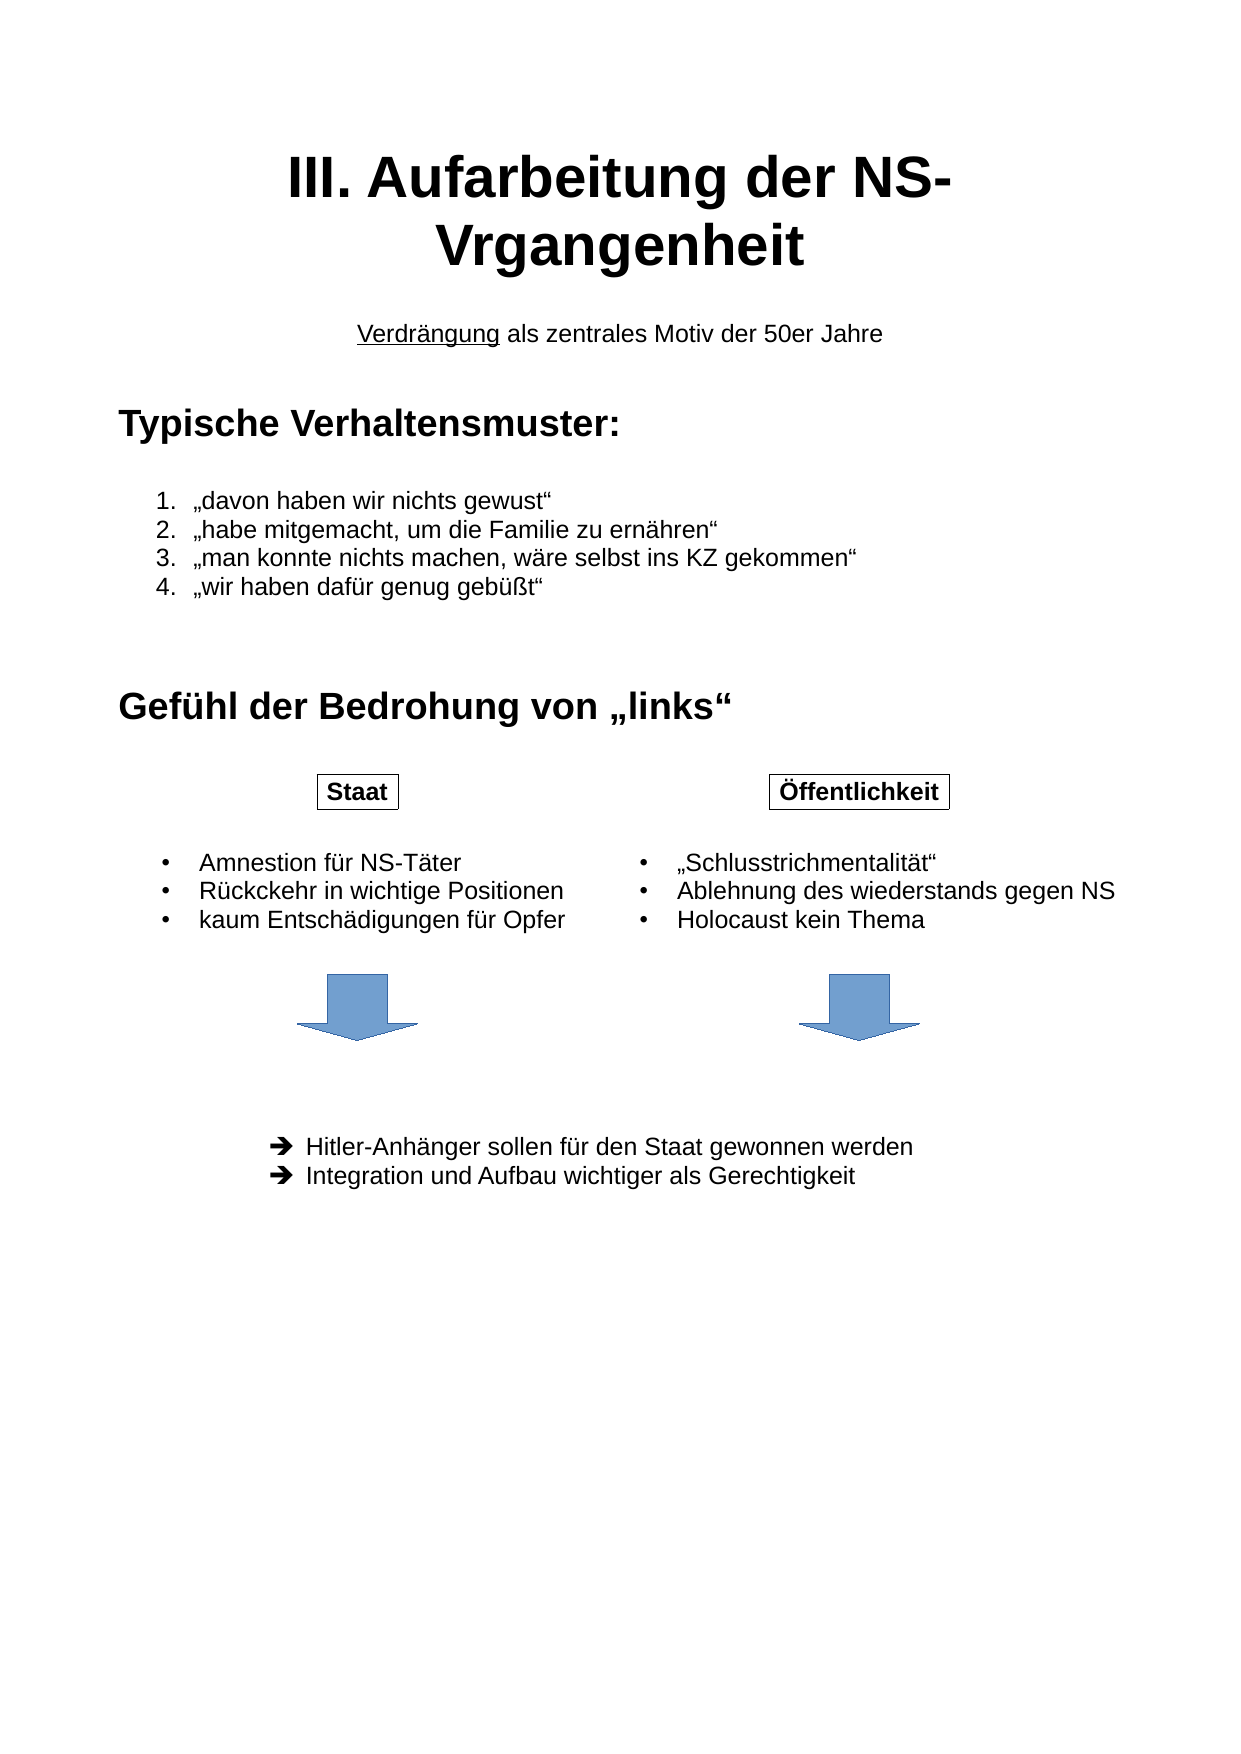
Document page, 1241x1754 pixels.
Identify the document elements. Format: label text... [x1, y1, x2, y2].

list „habe mitgemacht, um die Familie zu ernähren“ [156, 515, 1122, 543]
table_cell [118, 815, 596, 842]
list „wir haben dafür genug gebüßt“ [156, 572, 1122, 601]
table_cell „Schlusstrichmentalität“ Ablehnung des wiederstands gegen NS Holocaust kein Thema [596, 842, 1122, 940]
table_cell [118, 940, 596, 1046]
list „davon haben wir nichts gewust“ [156, 486, 1122, 515]
list Integration und Aufbau wichtiger als Gerechtigkeit [268, 1161, 1122, 1190]
title III. Aufarbeitung der NS-Vrgangenheit [118, 143, 1122, 277]
table_cell [596, 940, 1122, 1046]
table_header Öffentlichkeit [596, 768, 1122, 814]
subtitle Gefühl der Bedrohung von „links“ [118, 683, 1122, 727]
table_cell Amnestion für NS-Täter Rückckehr in wichtige Positionen kaum Entschädigungen für Opfer [118, 842, 596, 940]
list „man konnte nichts machen, wäre selbst ins KZ gekommen“ [156, 543, 1122, 572]
table_cell [596, 815, 1122, 842]
list Hitler-Anhänger sollen für den Staat gewonnen werden [268, 1132, 1122, 1161]
table_header Staat [118, 768, 596, 814]
text Verdrängung als zentrales Motiv der 50er Jahre [118, 318, 1122, 347]
subtitle Typische Verhaltensmuster: [118, 401, 1122, 445]
